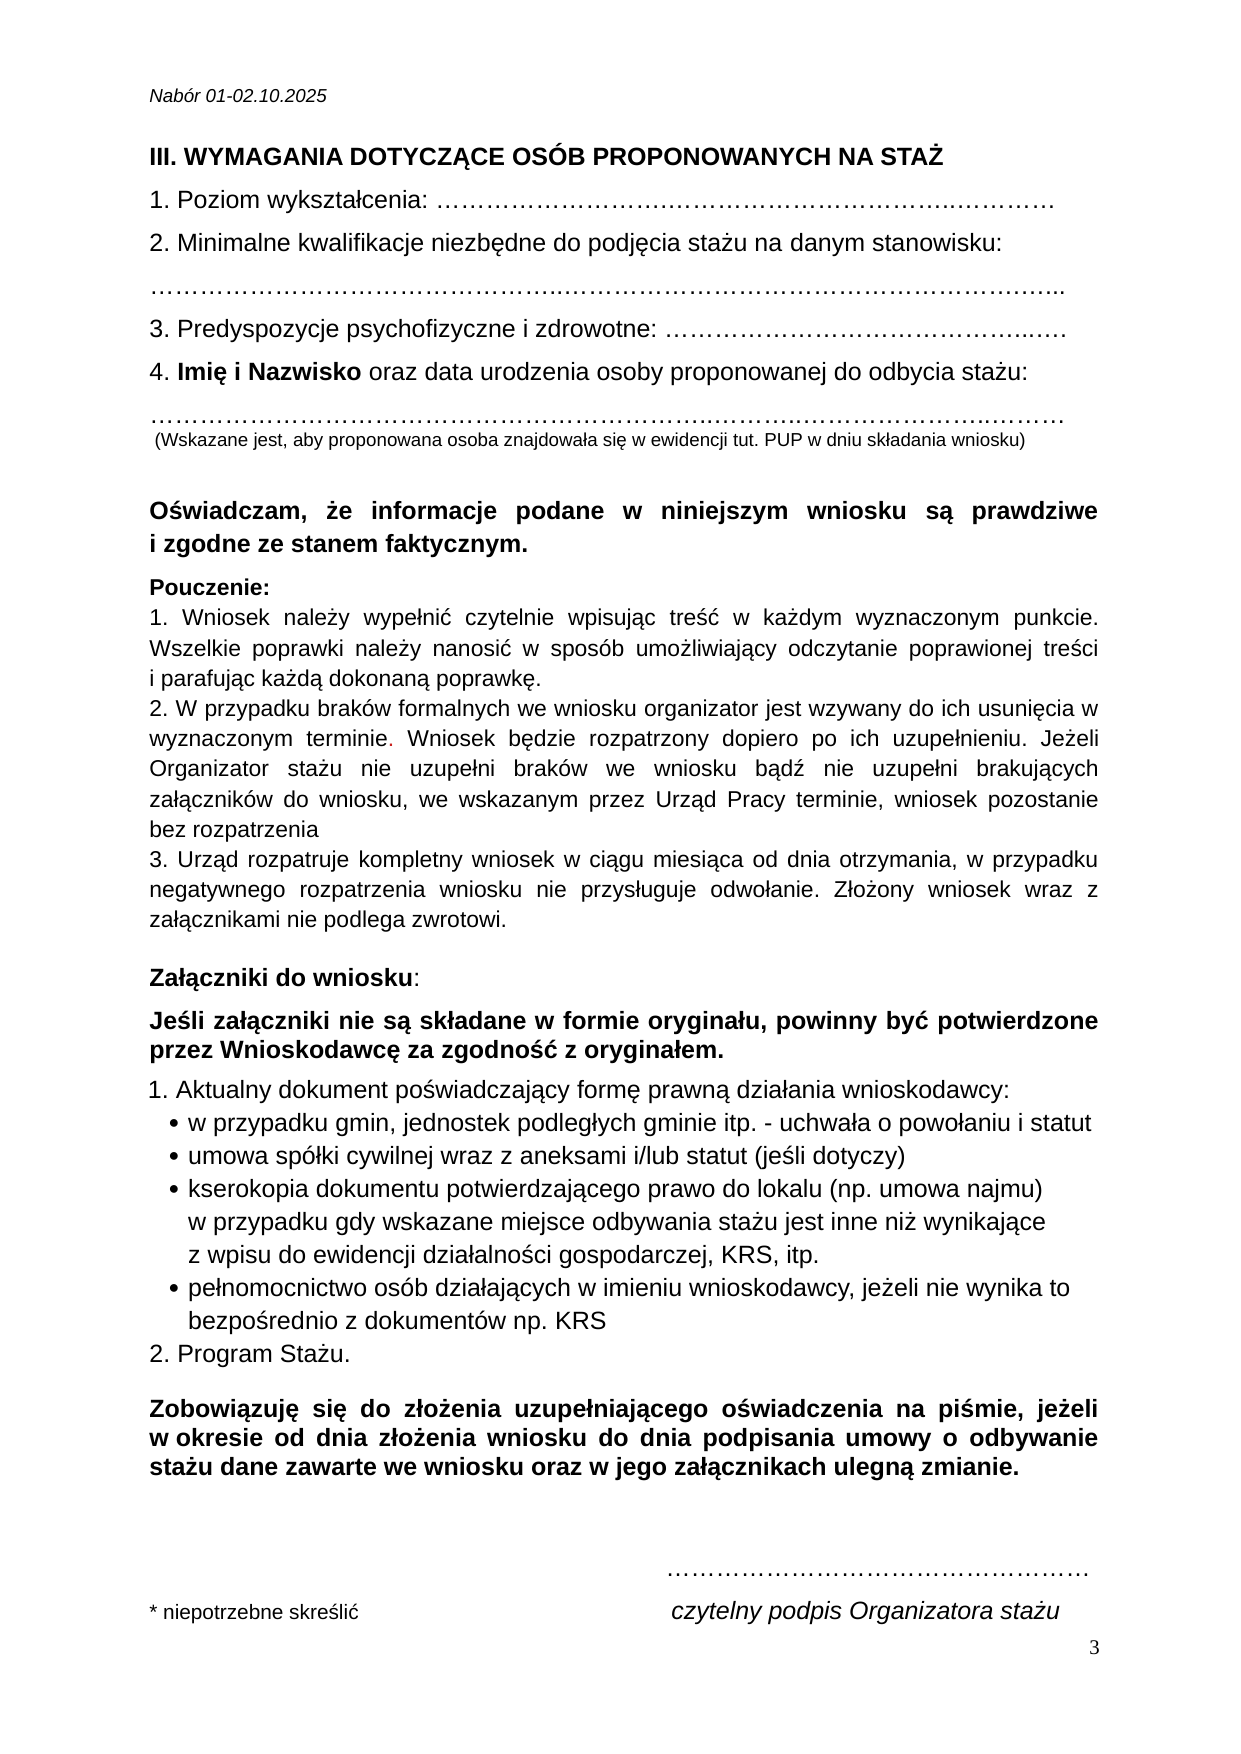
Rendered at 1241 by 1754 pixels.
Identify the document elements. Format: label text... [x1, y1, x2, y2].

text 4. Imię i Nazwisko oraz data urodzenia osoby proponowanej do odbycia stażu: [149, 357, 1099, 386]
text …………………………………………… [665, 1552, 1099, 1581]
text 3. Predyspozycje psychofizyczne i zdrowotne: ……………………………………...…. [149, 314, 1099, 343]
list w przypadku gmin, jednostek podległych gminie itp. - uchwała o powołaniu i statut [170, 1108, 1099, 1137]
text 2. W przypadku braków formalnych we wniosku organizator jest wzywany do ich usunięcia w wyznaczonym terminie. Wniosek będzie rozpatrzony dopiero po ich uzupełnieniu. Jeżeli Organizator stażu nie uzupełni braków we wniosku bądź nie uzupełni brakujących załączników do wniosku, we wskazanym przez Urząd Pracy terminie, wniosek pozostanie bez rozpatrzenia [149, 695, 1099, 842]
text Jeśli załączniki nie są składane w formie oryginału, powinny być potwierdzone przez Wnioskodawcę za zgodność z oryginałem. [149, 1006, 1099, 1063]
text Pouczenie: [149, 574, 1099, 601]
text Zobowiązuję się do złożenia uzupełniającego oświadczenia na piśmie, jeżeli w okresie od dnia złożenia wniosku do dnia podpisania umowy o odbywanie stażu dane zawarte we wniosku oraz w jego załącznikach ulegną zmianie. [149, 1394, 1099, 1481]
text 1. Wniosek należy wypełnić czytelnie wpisując treść w każdym wyznaczonym punkcie. Wszelkie poprawki należy nanosić w sposób umożliwiający odczytanie poprawionej treści i parafując każdą dokonaną poprawkę. [149, 604, 1099, 691]
list …………………………………………………………..………..…………………..……… [149, 400, 1099, 429]
text III. WYMAGANIA DOTYCZĄCE OSÓB PROPONOWANYCH NA STAŻ [149, 141, 1099, 170]
text 3. Urząd rozpatruje kompletny wniosek w ciągu miesiąca od dnia otrzymania, w przypadku negatywnego rozpatrzenia wniosku nie przysługuje odwołanie. Złożony wniosek wraz z załącznikami nie podlega zwrotowi. [149, 846, 1099, 933]
text 2. Minimalne kwalifikacje niezbędne do podjęcia stażu na danym stanowisku: …………………………………………..……………………………………………….…... [149, 228, 1099, 299]
text 1. Aktualny dokument poświadczający formę prawną działania wnioskodawcy: [148, 1075, 1099, 1104]
list (Wskazane jest, aby proponowana osoba znajdowała się w ewidencji tut. PUP w dniu składania wniosku) [149, 429, 1099, 451]
list kserokopia dokumentu potwierdzającego prawo do lokalu (np. umowa najmu) w przypadku gdy wskazane miejsce odbywania stażu jest inne niż wynikające z wpisu do ewidencji działalności gospodarczej, KRS, itp. [170, 1174, 1099, 1269]
text Załączniki do wniosku: [149, 963, 1099, 992]
text 1. Poziom wykształcenia: ……………………….……………………………..………… [149, 184, 1099, 213]
text Oświadczam, że informacje podane w niniejszym wniosku są prawdziwe i zgodne ze stanem faktycznym. [149, 496, 1099, 558]
text * niepotrzebne skreślić czytelny podpis Organizatora stażu [149, 1596, 1099, 1624]
list umowa spółki cywilnej wraz z aneksami i/lub statut (jeśli dotyczy) [170, 1141, 1099, 1170]
list pełnomocnictwo osób działających w imieniu wnioskodawcy, jeżeli nie wynika to bezpośrednio z dokumentów np. KRS [170, 1273, 1099, 1335]
text 2. Program Stażu. [149, 1339, 1099, 1368]
